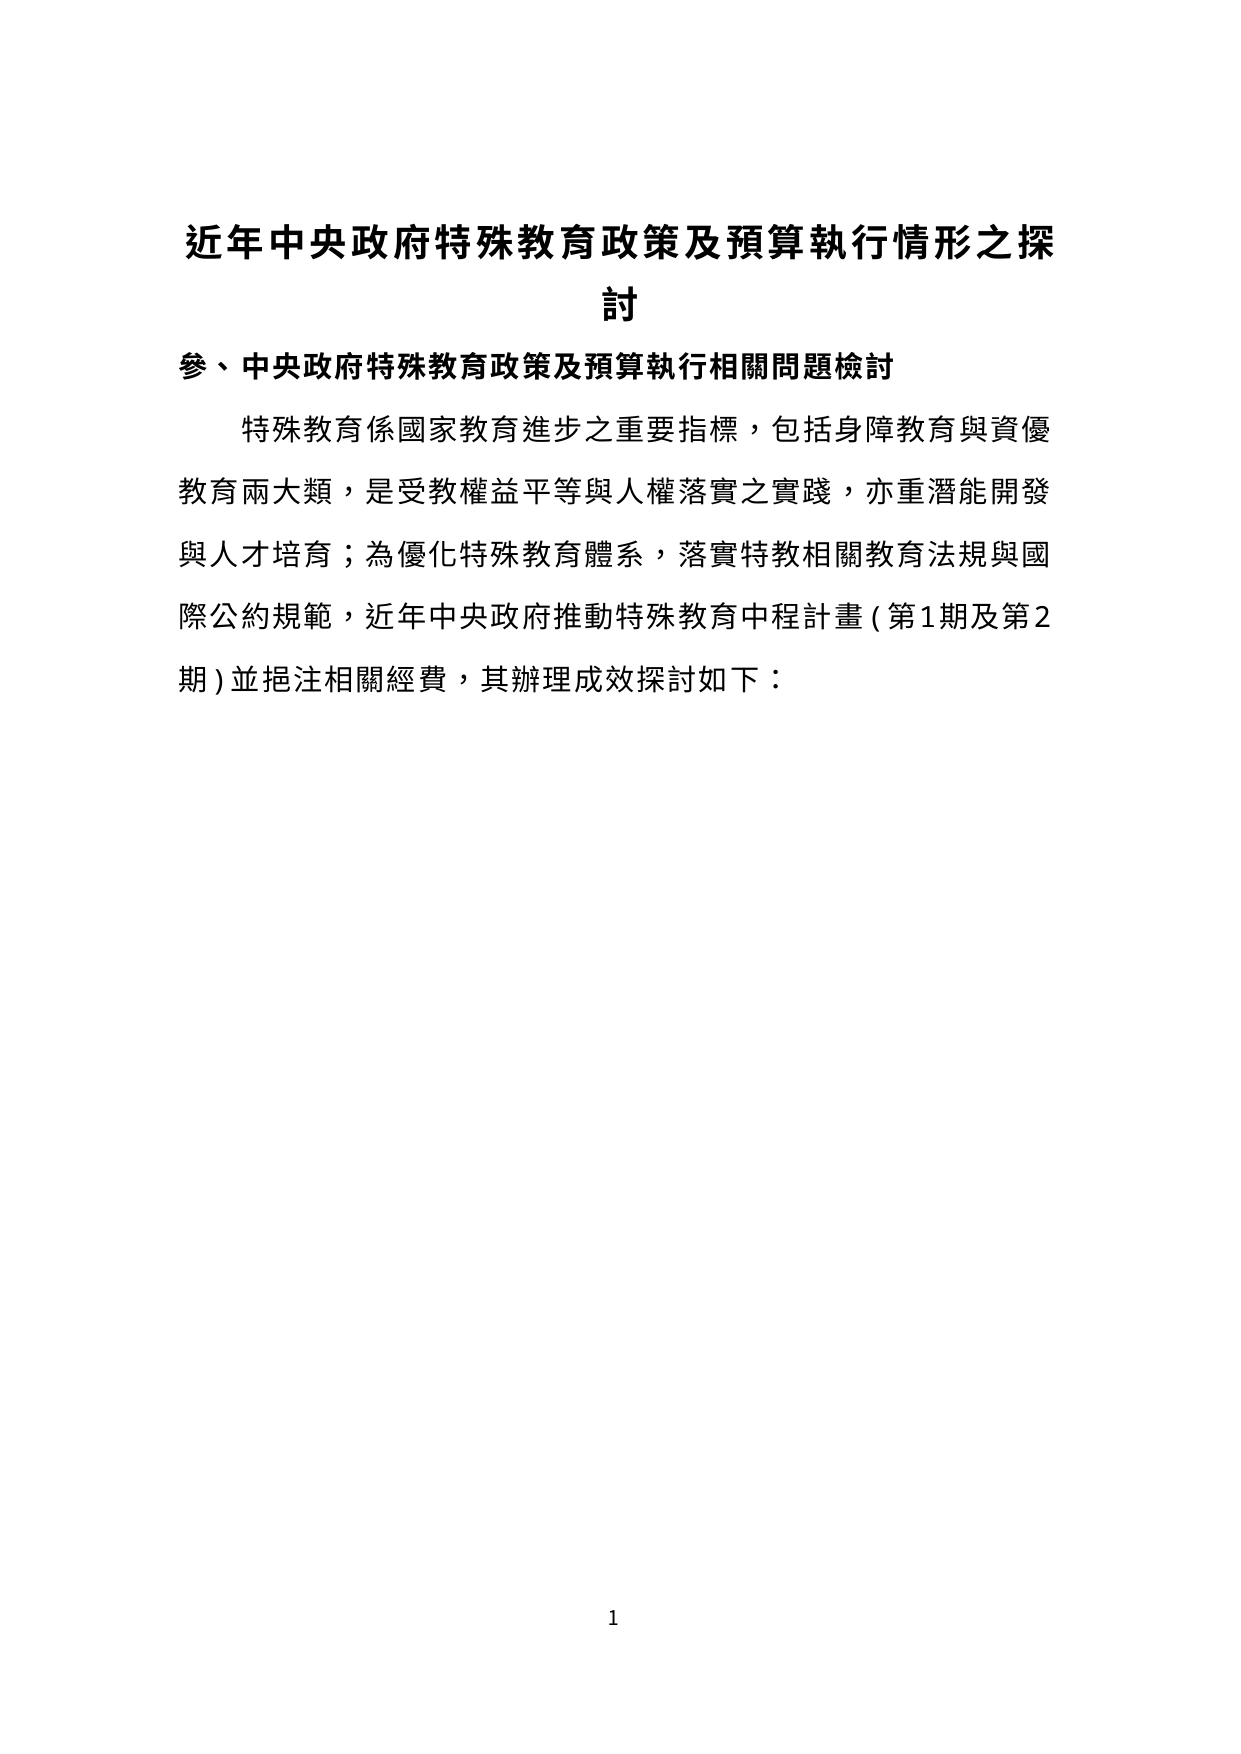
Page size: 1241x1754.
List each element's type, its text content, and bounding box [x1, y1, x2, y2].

text 參、中央政府特殊教育政策及預算執行相關問題檢討 [177, 323, 1063, 386]
text 特殊教育係國家教育進步之重要指標，包括身障教育與資優教育兩大類，是受教權益平等與人權落實之實踐，亦重潛能開發與人才培育；為優化特殊教育體系，落實特教相關教育法規與國際公約規範，近年中央政府推動特殊教育中程計畫(第1期及第2期)並挹注相關經費，其辦理成效探討如下： [177, 386, 1063, 698]
text 近年中央政府特殊教育政策及預算執行情形之探討 [177, 198, 1063, 323]
